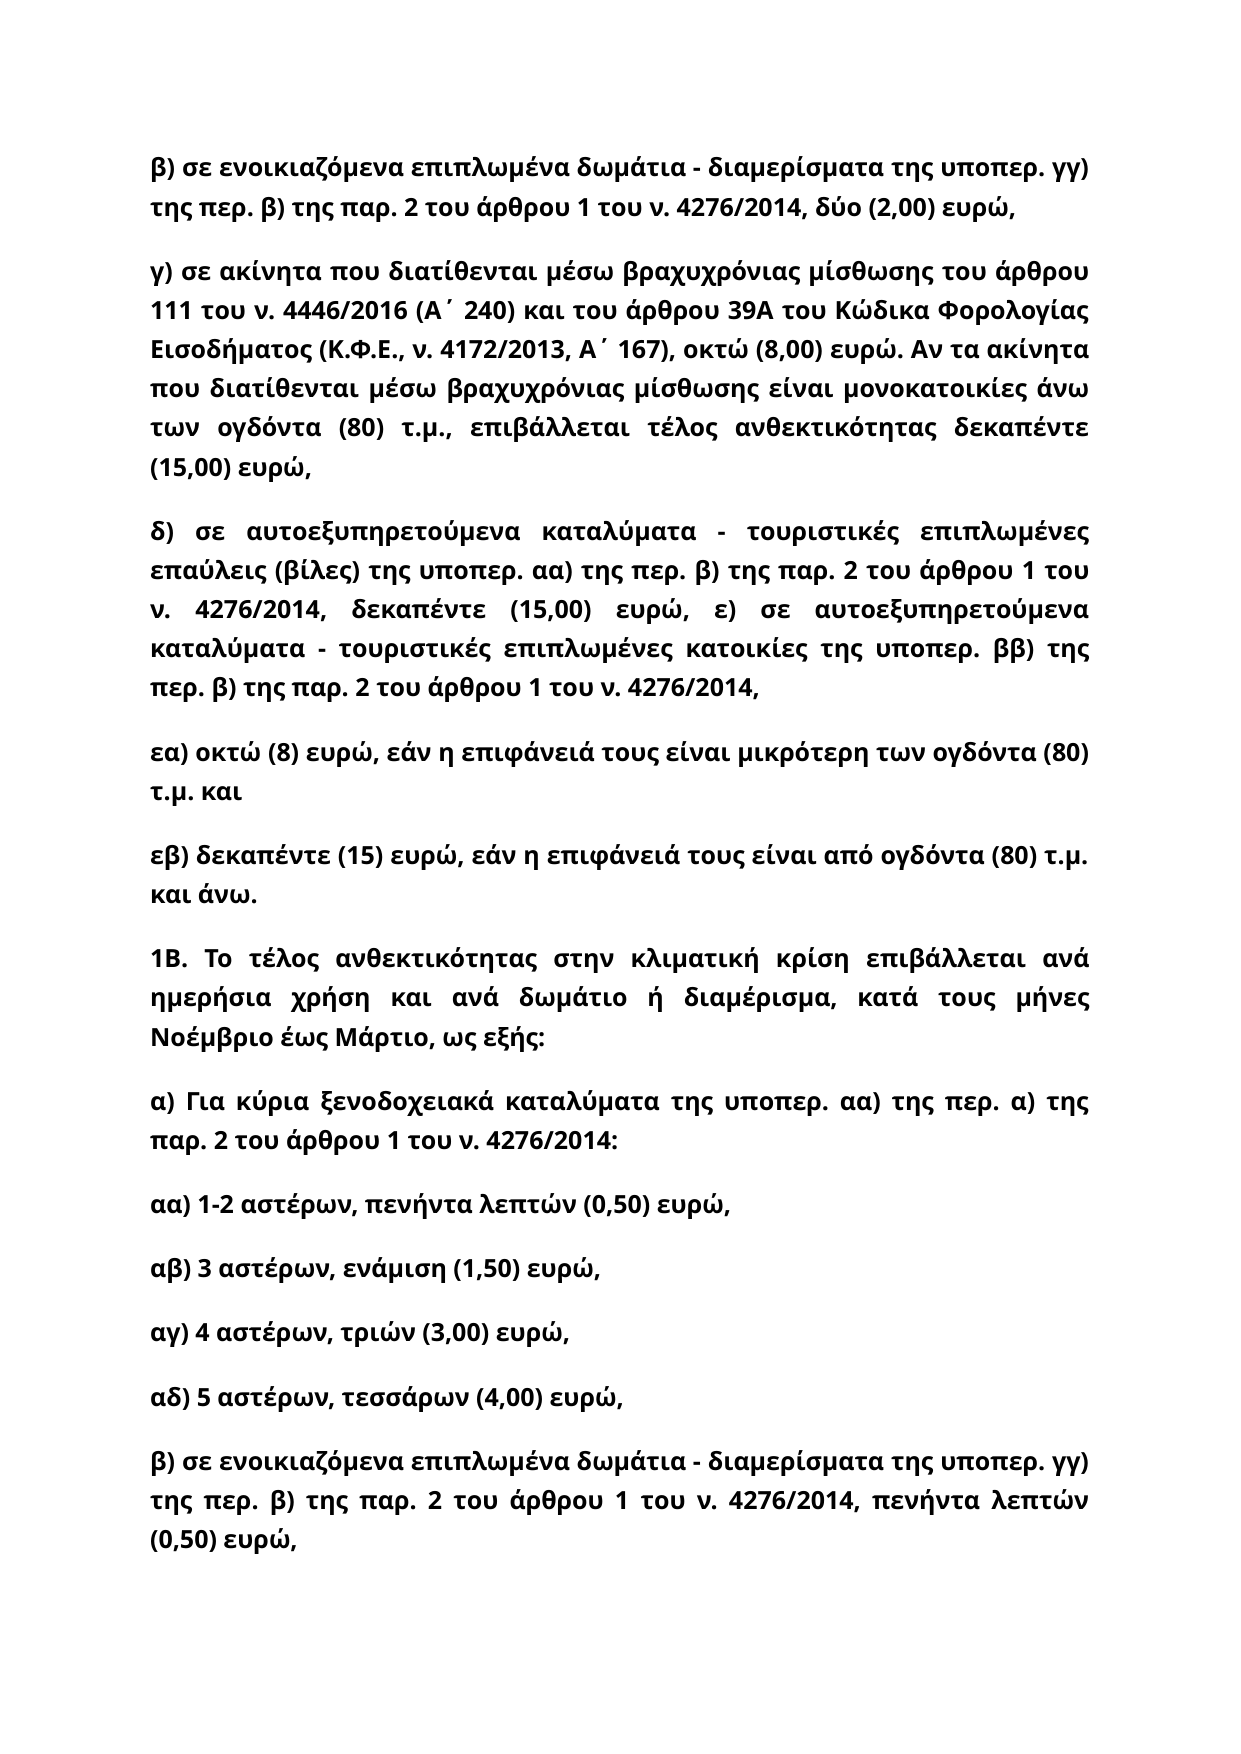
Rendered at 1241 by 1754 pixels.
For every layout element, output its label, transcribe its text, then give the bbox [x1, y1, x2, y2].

text γ) σε ακίνητα που διατίθενται μέσω βραχυχρόνιας μίσθωσης του άρθρου 111 του ν. 4446/2016 (Α΄ 240) και του άρθρου 39Α του Κώδικα Φορολογίας Εισοδήματος (Κ.Φ.Ε., ν. 4172/2013, Α΄ 167), οκτώ (8,00) ευρώ. Αν τα ακίνητα που διατίθενται μέσω βραχυχρόνιας μίσθωσης είναι μονοκατοικίες άνω των ογδόντα (80) τ.μ., επιβάλλεται τέλος ανθεκτικότητας δεκαπέντε (15,00) ευρώ, [150, 253, 1090, 483]
text β) σε ενοικιαζόμενα επιπλωμένα δωμάτια - διαμερίσματα της υποπερ. γγ) της περ. β) της παρ. 2 του άρθρου 1 του ν. 4276/2014, πενήντα λεπτών (0,50) ευρώ, [150, 1443, 1090, 1556]
text εβ) δεκαπέντε (15) ευρώ, εάν η επιφάνειά τους είναι από ογδόντα (80) τ.μ. και άνω. [150, 837, 1090, 911]
text αα) 1-2 αστέρων, πενήντα λεπτών (0,50) ευρώ, [150, 1187, 1090, 1221]
text αγ) 4 αστέρων, τριών (3,00) ευρώ, [150, 1315, 1090, 1349]
text αβ) 3 αστέρων, ενάμιση (1,50) ευρώ, [150, 1251, 1090, 1285]
text δ) σε αυτοεξυπηρετούμενα καταλύματα - τουριστικές επιπλωμένες επαύλεις (βίλες) της υποπερ. αα) της περ. β) της παρ. 2 του άρθρου 1 του ν. 4276/2014, δεκαπέντε (15,00) ευρώ, ε) σε αυτοεξυπηρετούμενα καταλύματα - τουριστικές επιπλωμένες κατοικίες της υποπερ. ββ) της περ. β) της παρ. 2 του άρθρου 1 του ν. 4276/2014, [150, 513, 1090, 704]
text αδ) 5 αστέρων, τεσσάρων (4,00) ευρώ, [150, 1379, 1090, 1413]
text β) σε ενοικιαζόμενα επιπλωμένα δωμάτια - διαμερίσματα της υποπερ. γγ) της περ. β) της παρ. 2 του άρθρου 1 του ν. 4276/2014, δύο (2,00) ευρώ, [150, 150, 1090, 223]
text εα) οκτώ (8) ευρώ, εάν η επιφάνειά τους είναι μικρότερη των ογδόντα (80) τ.μ. και [150, 734, 1090, 807]
text α) Για κύρια ξενοδοχειακά καταλύματα της υποπερ. αα) της περ. α) της παρ. 2 του άρθρου 1 του ν. 4276/2014: [150, 1083, 1090, 1157]
text 1Β. Το τέλος ανθεκτικότητας στην κλιματική κρίση επιβάλλεται ανά ημερήσια χρήση και ανά δωμάτιο ή διαμέρισμα, κατά τους μήνες Νοέμβριο έως Μάρτιο, ως εξής: [150, 941, 1090, 1053]
